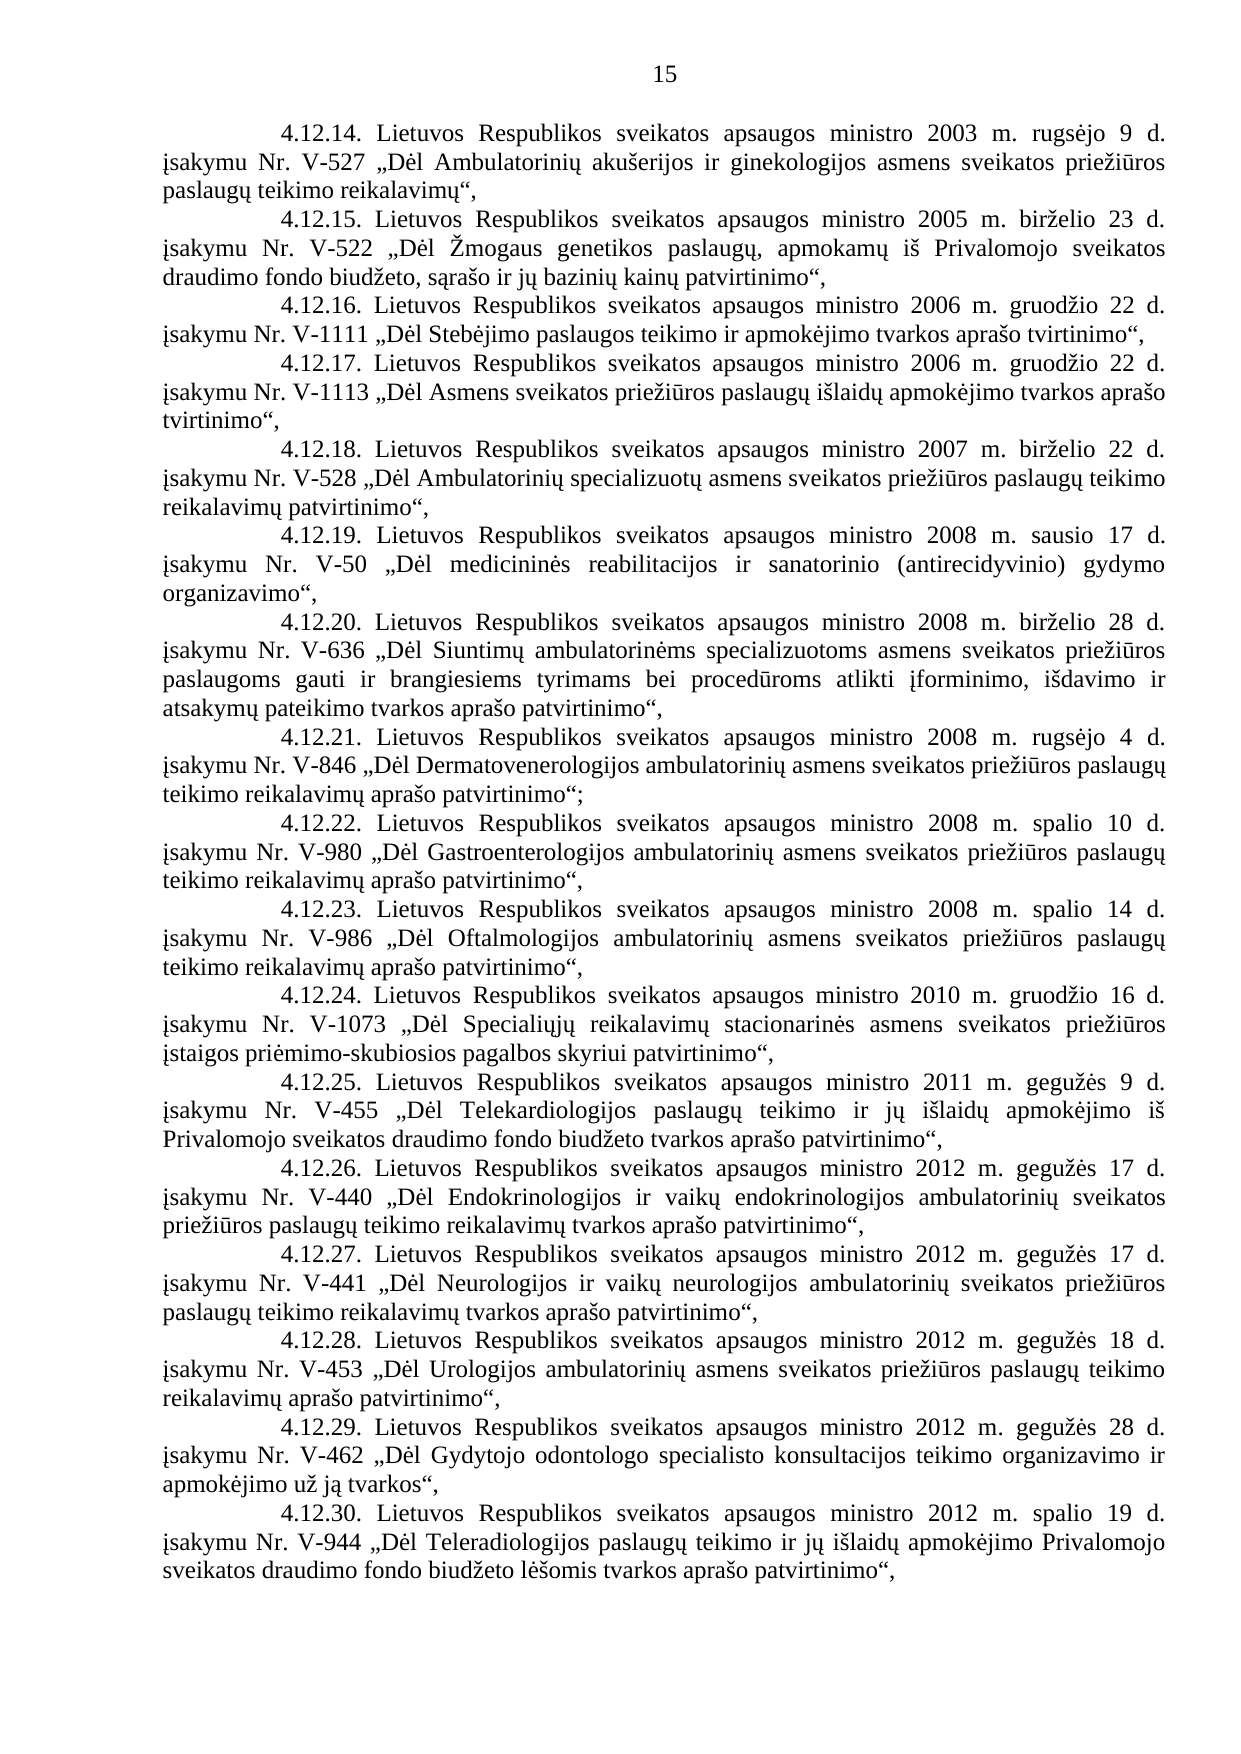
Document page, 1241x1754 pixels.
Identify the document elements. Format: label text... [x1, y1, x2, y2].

text 4.12.15. Lietuvos Respublikos sveikatos apsaugos ministro 2005 m. birželio 23 d. įsakymu Nr. V-522 „Dėl Žmogaus genetikos paslaugų, apmokamų iš Privalomojo sveikatos draudimo fondo biudžeto, sąrašo ir jų bazinių kainų patvirtinimo“, [162, 204, 1167, 291]
text 4.12.24. Lietuvos Respublikos sveikatos apsaugos ministro 2010 m. gruodžio 16 d. įsakymu Nr. V-1073 „Dėl Specialiųjų reikalavimų stacionarinės asmens sveikatos priežiūros įstaigos priėmimo-skubiosios pagalbos skyriui patvirtinimo“, [162, 981, 1167, 1067]
text 4.12.19. Lietuvos Respublikos sveikatos apsaugos ministro 2008 m. sausio 17 d. įsakymu Nr. V-50 „Dėl medicininės reabilitacijos ir sanatorinio (antirecidyvinio) gydymo organizavimo“, [162, 521, 1167, 607]
text 4.12.14. Lietuvos Respublikos sveikatos apsaugos ministro 2003 m. rugsėjo 9 d. įsakymu Nr. V-527 „Dėl Ambulatorinių akušerijos ir ginekologijos asmens sveikatos priežiūros paslaugų teikimo reikalavimų“, [162, 118, 1167, 204]
text 4.12.29. Lietuvos Respublikos sveikatos apsaugos ministro 2012 m. gegužės 28 d. įsakymu Nr. V-462 „Dėl Gydytojo odontologo specialisto konsultacijos teikimo organizavimo ir apmokėjimo už ją tvarkos“, [162, 1412, 1167, 1498]
text 4.12.20. Lietuvos Respublikos sveikatos apsaugos ministro 2008 m. birželio 28 d. įsakymu Nr. V-636 „Dėl Siuntimų ambulatorinėms specializuotoms asmens sveikatos priežiūros paslaugoms gauti ir brangiesiems tyrimams bei procedūroms atlikti įforminimo, išdavimo ir atsakymų pateikimo tvarkos aprašo patvirtinimo“, [162, 607, 1167, 722]
text 4.12.26. Lietuvos Respublikos sveikatos apsaugos ministro 2012 m. gegužės 17 d. įsakymu Nr. V-440 „Dėl Endokrinologijos ir vaikų endokrinologijos ambulatorinių sveikatos priežiūros paslaugų teikimo reikalavimų tvarkos aprašo patvirtinimo“, [162, 1153, 1167, 1239]
text 4.12.25. Lietuvos Respublikos sveikatos apsaugos ministro 2011 m. gegužės 9 d. įsakymu Nr. V-455 „Dėl Telekardiologijos paslaugų teikimo ir jų išlaidų apmokėjimo iš Privalomojo sveikatos draudimo fondo biudžeto tvarkos aprašo patvirtinimo“, [162, 1067, 1167, 1153]
text 4.12.28. Lietuvos Respublikos sveikatos apsaugos ministro 2012 m. gegužės 18 d. įsakymu Nr. V-453 „Dėl Urologijos ambulatorinių asmens sveikatos priežiūros paslaugų teikimo reikalavimų aprašo patvirtinimo“, [162, 1326, 1167, 1412]
text 4.12.16. Lietuvos Respublikos sveikatos apsaugos ministro 2006 m. gruodžio 22 d. įsakymu Nr. V-1111 „Dėl Stebėjimo paslaugos teikimo ir apmokėjimo tvarkos aprašo tvirtinimo“, [162, 291, 1167, 348]
text 4.12.27. Lietuvos Respublikos sveikatos apsaugos ministro 2012 m. gegužės 17 d. įsakymu Nr. V-441 „Dėl Neurologijos ir vaikų neurologijos ambulatorinių sveikatos priežiūros paslaugų teikimo reikalavimų tvarkos aprašo patvirtinimo“, [162, 1239, 1167, 1326]
text 4.12.17. Lietuvos Respublikos sveikatos apsaugos ministro 2006 m. gruodžio 22 d. įsakymu Nr. V-1113 „Dėl Asmens sveikatos priežiūros paslaugų išlaidų apmokėjimo tvarkos aprašo tvirtinimo“, [162, 348, 1167, 434]
text 4.12.30. Lietuvos Respublikos sveikatos apsaugos ministro 2012 m. spalio 19 d. įsakymu Nr. V-944 „Dėl Teleradiologijos paslaugų teikimo ir jų išlaidų apmokėjimo Privalomojo sveikatos draudimo fondo biudžeto lėšomis tvarkos aprašo patvirtinimo“, [162, 1498, 1167, 1584]
text 4.12.21. Lietuvos Respublikos sveikatos apsaugos ministro 2008 m. rugsėjo 4 d. įsakymu Nr. V-846 „Dėl Dermatovenerologijos ambulatorinių asmens sveikatos priežiūros paslaugų teikimo reikalavimų aprašo patvirtinimo“; [162, 722, 1167, 808]
text 4.12.22. Lietuvos Respublikos sveikatos apsaugos ministro 2008 m. spalio 10 d. įsakymu Nr. V-980 „Dėl Gastroenterologijos ambulatorinių asmens sveikatos priežiūros paslaugų teikimo reikalavimų aprašo patvirtinimo“, [162, 808, 1167, 894]
text 4.12.18. Lietuvos Respublikos sveikatos apsaugos ministro 2007 m. birželio 22 d. įsakymu Nr. V-528 „Dėl Ambulatorinių specializuotų asmens sveikatos priežiūros paslaugų teikimo reikalavimų patvirtinimo“, [162, 434, 1167, 521]
text 4.12.23. Lietuvos Respublikos sveikatos apsaugos ministro 2008 m. spalio 14 d. įsakymu Nr. V-986 „Dėl Oftalmologijos ambulatorinių asmens sveikatos priežiūros paslaugų teikimo reikalavimų aprašo patvirtinimo“, [162, 894, 1167, 981]
